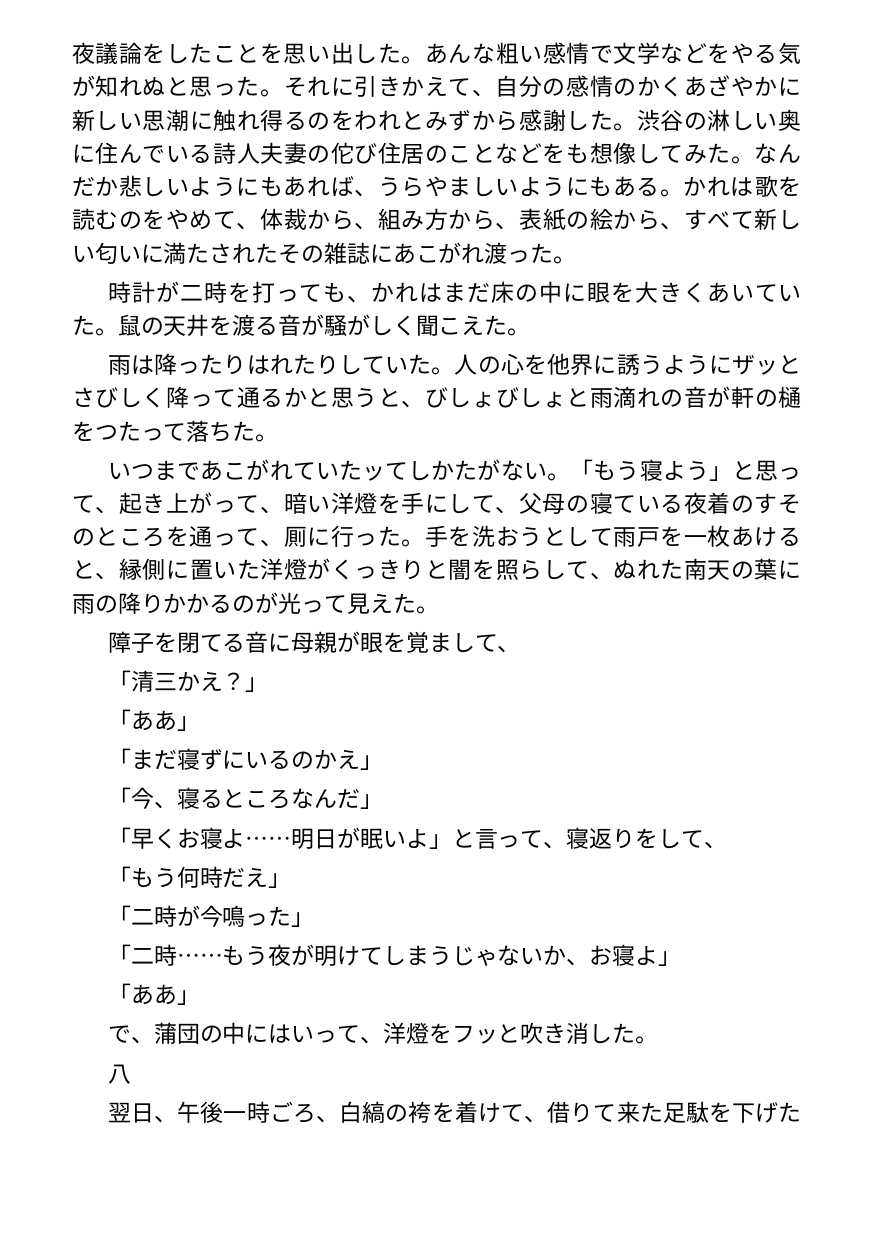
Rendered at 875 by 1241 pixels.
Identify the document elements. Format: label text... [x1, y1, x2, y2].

text 「もう何時だえ」 [72, 860, 802, 893]
text 「二時が今鳴った」 [72, 899, 802, 932]
text 「清三かえ？」 [72, 664, 802, 697]
text 「ああ」 [72, 703, 802, 736]
text 雨は降ったりはれたりしていた。人の心を他界に誘うようにザッとさびしく降って通るかと思うと、びしょびしょと雨滴れの音が軒の樋をつたって落ちた。 [72, 347, 802, 447]
text で、蒲団の中にはいって、洋燈をフッと吹き消した。 [72, 1016, 802, 1049]
text 「ああ」 [72, 977, 802, 1010]
text 「早くお寝よ……明日が眠いよ」と言って、寝返りをして、 [72, 821, 802, 854]
text 翌日、午後一時ごろ、白縞の袴を着けて、借りて来た足駄を下げた [72, 1095, 802, 1128]
text 時計が二時を打っても、かれはまだ床の中に眼を大きくあいていた。鼠の天井を渡る音が騒がしく聞こえた。 [72, 274, 802, 341]
text 「まだ寝ずにいるのかえ」 [72, 742, 802, 775]
text 「今、寝るところなんだ」 [72, 781, 802, 814]
text 八 [72, 1056, 802, 1089]
text 「二時……もう夜が明けてしまうじゃないか、お寝よ」 [72, 938, 802, 971]
text いつまであこがれていたッてしかたがない。「もう寝よう」と思って、起き上がって、暗い洋燈を手にして、父母の寝ている夜着のすそのところを通って、厠に行った。手を洗おうとして雨戸を一枚あけると、縁側に置いた洋燈がくっきりと闇を照らして、ぬれた南天の葉に雨の降りかかるのが光って見えた。 [72, 453, 802, 619]
text 夜議論をしたことを思い出した。あんな粗い感情で文学などをやる気が知れぬと思った。それに引きかえて、自分の感情のかくあざやかに新しい思潮に触れ得るのをわれとみずから感謝した。渋谷の淋しい奥に住んでいる詩人夫妻の佗び住居のことなどをも想像してみた。なんだか悲しいようにもあれば、うらやましいようにもある。かれは歌を読むのをやめて、体裁から、組み方から、表紙の絵から、すべて新しい匂いに満たされたその雑誌にあこがれ渡った。 [72, 36, 802, 269]
text 障子を閉てる音に母親が眼を覚まして、 [72, 625, 802, 658]
